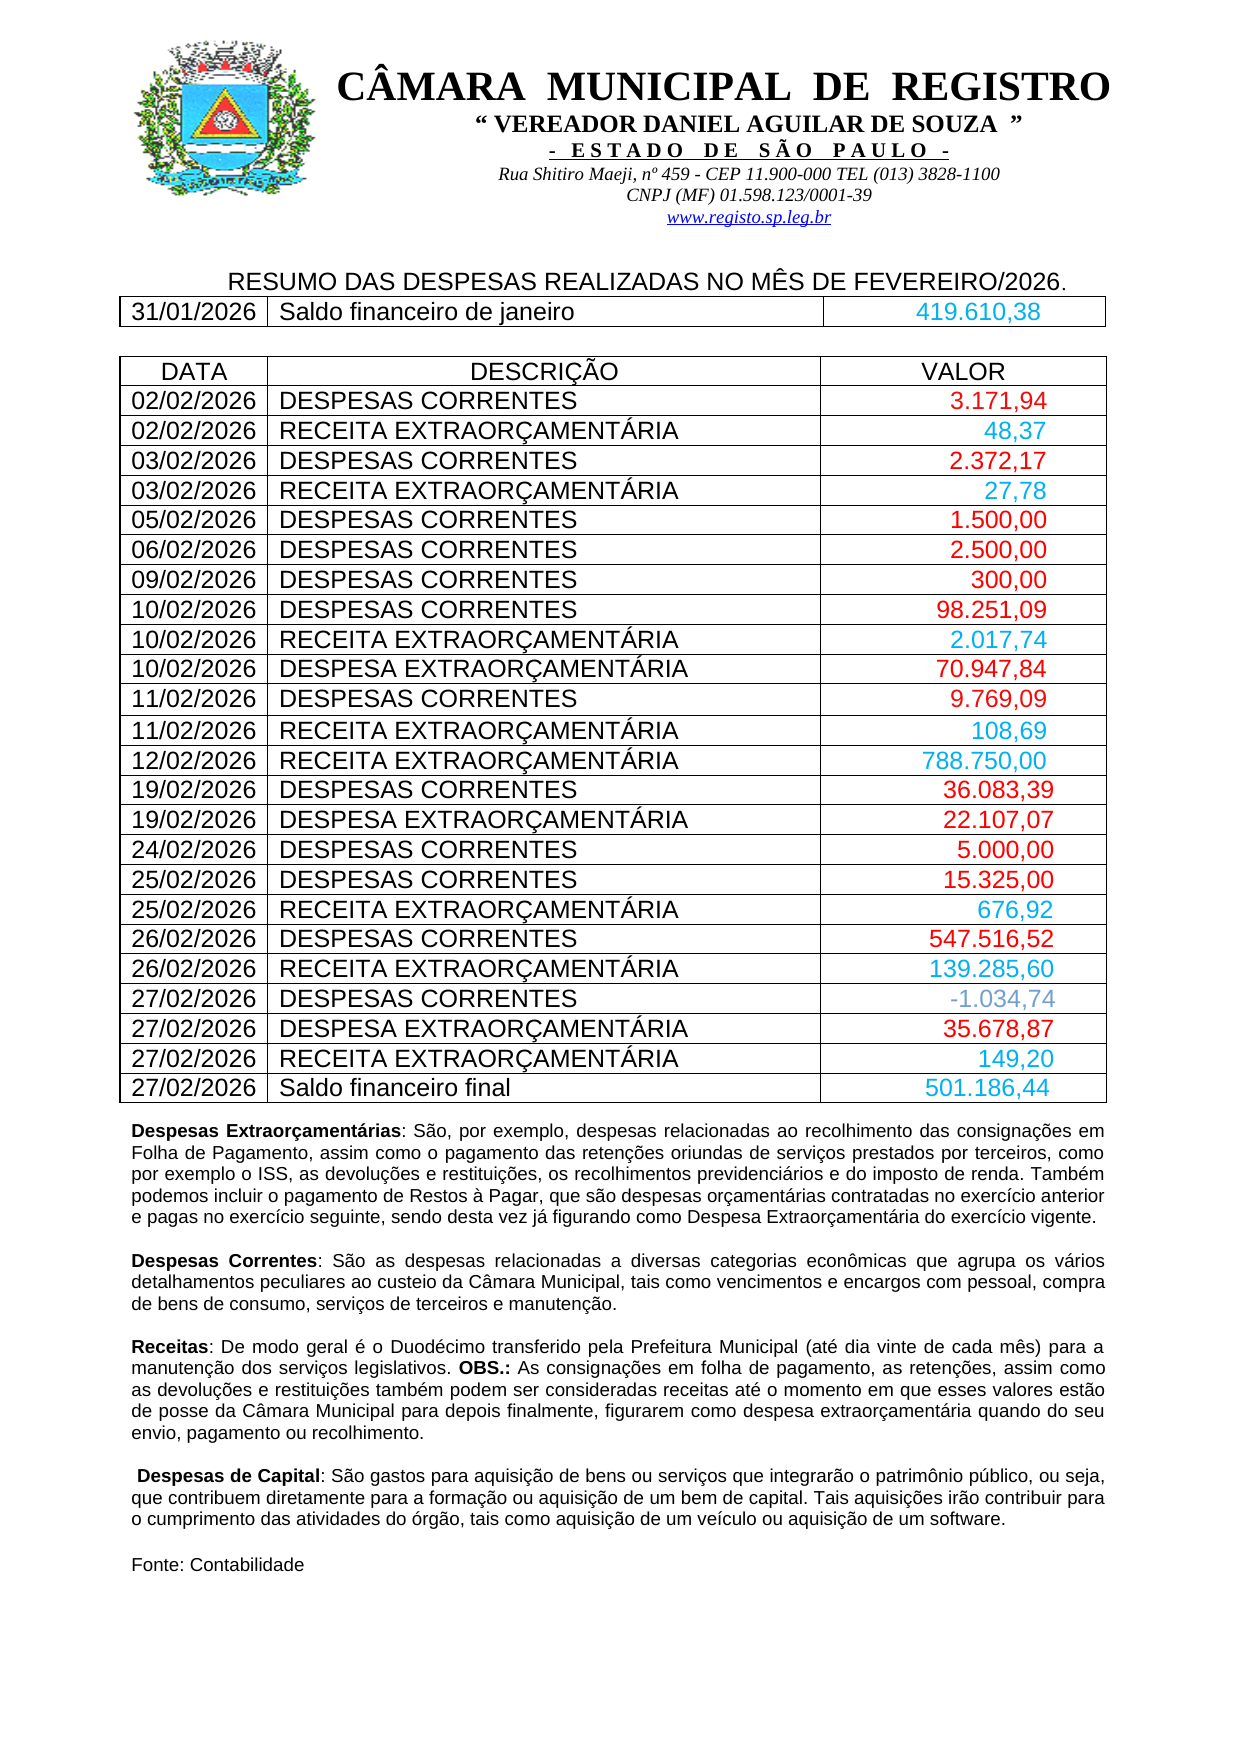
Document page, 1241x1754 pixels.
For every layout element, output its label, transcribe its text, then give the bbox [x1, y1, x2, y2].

table_header 419.610,38 [824, 297, 1105, 326]
table_cell 70.947,84 [821, 655, 1106, 683]
table_cell 2.017,74 [821, 625, 1106, 653]
table_cell 108,69 [821, 716, 1106, 745]
table_cell DESPESAS CORRENTES [268, 535, 820, 564]
table_header Saldo financeiro de janeiro [268, 297, 823, 326]
table_cell DESPESAS CORRENTES [268, 776, 820, 804]
table_cell 09/02/2026 [121, 565, 267, 594]
text Despesas Correntes: São as despesas relacionadas a diversas categorias econômicas que agrupa os vários detalhamentos peculiares ao custeio da Câmara Municipal, tais como vencimentos e encargos com pessoal, compra de bens de consumo, serviços de terceiros e manutenção. [131, 1249, 1106, 1314]
table_cell 27/02/2026 [121, 984, 267, 1013]
table_cell 05/02/2026 [121, 506, 267, 534]
text RESUMO DAS DESPESAS REALIZADAS NO MÊS DE FEVEREIRO/2026. [131, 267, 1162, 296]
table_cell 27,78 [821, 476, 1106, 504]
text Despesas de Capital: São gastos para aquisição de bens ou serviços que integrarão o patrimônio público, ou seja, que contribuem diretamente para a formação ou aquisição de um bem de capital. Tais aquisições irão contribuir para o cumprimento das atividades do órgão, tais como aquisição de um veículo ou aquisição de um software. [131, 1465, 1106, 1530]
table_cell 26/02/2026 [121, 925, 267, 953]
table_cell 26/02/2026 [121, 954, 267, 983]
table_cell 149,20 [821, 1044, 1106, 1072]
table_cell DESPESAS CORRENTES [268, 506, 820, 534]
table_cell DESPESA EXTRAORÇAMENTÁRIA [268, 655, 820, 683]
table_header DATA [121, 357, 267, 385]
table_cell RECEITA EXTRAORÇAMENTÁRIA [268, 954, 820, 983]
table_cell 02/02/2026 [121, 416, 267, 445]
table_cell DESPESAS CORRENTES [268, 984, 820, 1013]
table_cell 2.372,17 [821, 446, 1106, 475]
table_header VALOR [821, 357, 1106, 385]
table_cell RECEITA EXTRAORÇAMENTÁRIA [268, 716, 820, 745]
table_cell DESPESAS CORRENTES [268, 595, 820, 624]
table_cell 501.186,44 [821, 1074, 1106, 1102]
table_cell 25/02/2026 [121, 865, 267, 894]
table_cell 10/02/2026 [121, 655, 267, 683]
table_cell 48,37 [821, 416, 1106, 445]
table_cell 27/02/2026 [121, 1044, 267, 1072]
table_cell DESPESA EXTRAORÇAMENTÁRIA [268, 805, 820, 834]
table_cell RECEITA EXTRAORÇAMENTÁRIA [268, 416, 820, 445]
table_cell 9.769,09 [821, 684, 1106, 715]
text Receitas: De modo geral é o Duodécimo transferido pela Prefeitura Municipal (até dia vinte de cada mês) para a manutenção dos serviços legislativos. OBS.: As consignações em folha de pagamento, as retenções, assim como as devoluções e restituições também podem ser consideradas receitas até o momento em que esses valores estão de posse da Câmara Municipal para depois finalmente, figurarem como despesa extraorçamentária quando do seu envio, pagamento ou recolhimento. [131, 1336, 1106, 1443]
table_cell 19/02/2026 [121, 805, 267, 834]
text Despesas Extraorçamentárias: São, por exemplo, despesas relacionadas ao recolhimento das consignações em Folha de Pagamento, assim como o pagamento das retenções oriundas de serviços prestados por terceiros, como por exemplo o ISS, as devoluções e restituições, os recolhimentos previdenciários e do imposto de renda. Também podemos incluir o pagamento de Restos à Pagar, que são despesas orçamentárias contratadas no exercício anterior e pagas no exercício seguinte, sendo desta vez já figurando como Despesa Extraorçamentária do exercício vigente. [131, 1120, 1106, 1228]
table_cell 11/02/2026 [121, 716, 267, 745]
table_cell 15.325,00 [821, 865, 1106, 894]
table_cell 25/02/2026 [121, 895, 267, 923]
table_cell DESPESAS CORRENTES [268, 446, 820, 475]
table_cell 36.083,39 [821, 776, 1106, 804]
table_cell 5.000,00 [821, 835, 1106, 864]
table_cell 22.107,07 [821, 805, 1106, 834]
table_cell 3.171,94 [821, 386, 1106, 415]
table_cell 19/02/2026 [121, 776, 267, 804]
table_header 31/01/2026 [121, 297, 267, 326]
table_cell 11/02/2026 [121, 684, 267, 715]
table_cell 2.500,00 [821, 535, 1106, 564]
table_cell 24/02/2026 [121, 835, 267, 864]
table_cell -1.034,74 [821, 984, 1106, 1013]
table_cell DESPESA EXTRAORÇAMENTÁRIA [268, 1014, 820, 1043]
table_cell DESPESAS CORRENTES [268, 835, 820, 864]
table_cell DESPESAS CORRENTES [268, 565, 820, 594]
table_cell 300,00 [821, 565, 1106, 594]
table_cell RECEITA EXTRAORÇAMENTÁRIA [268, 625, 820, 653]
table_cell DESPESAS CORRENTES [268, 925, 820, 953]
table_cell RECEITA EXTRAORÇAMENTÁRIA [268, 746, 820, 774]
table_cell 10/02/2026 [121, 595, 267, 624]
table_cell DESPESAS CORRENTES [268, 865, 820, 894]
table_cell 139.285,60 [821, 954, 1106, 983]
table_cell RECEITA EXTRAORÇAMENTÁRIA [268, 476, 820, 504]
table_cell 1.500,00 [821, 506, 1106, 534]
table_cell 02/02/2026 [121, 386, 267, 415]
text Fonte: Contabilidade [131, 1530, 1106, 1575]
table_cell 788.750,00 [821, 746, 1106, 774]
table_cell 12/02/2026 [121, 746, 267, 774]
table_cell 27/02/2026 [121, 1014, 267, 1043]
table_cell DESPESAS CORRENTES [268, 684, 820, 715]
table_cell 98.251,09 [821, 595, 1106, 624]
table_cell DESPESAS CORRENTES [268, 386, 820, 415]
table_cell 10/02/2026 [121, 625, 267, 653]
table_cell 547.516,52 [821, 925, 1106, 953]
table_cell Saldo financeiro final [268, 1074, 820, 1102]
table_cell 06/02/2026 [121, 535, 267, 564]
table_header DESCRIÇÃO [268, 357, 820, 385]
table_cell 03/02/2026 [121, 476, 267, 504]
table_cell RECEITA EXTRAORÇAMENTÁRIA [268, 895, 820, 923]
table_cell 03/02/2026 [121, 446, 267, 475]
table_cell RECEITA EXTRAORÇAMENTÁRIA [268, 1044, 820, 1072]
table_cell 27/02/2026 [121, 1074, 267, 1102]
table_cell 35.678,87 [821, 1014, 1106, 1043]
table_cell 676,92 [821, 895, 1106, 923]
